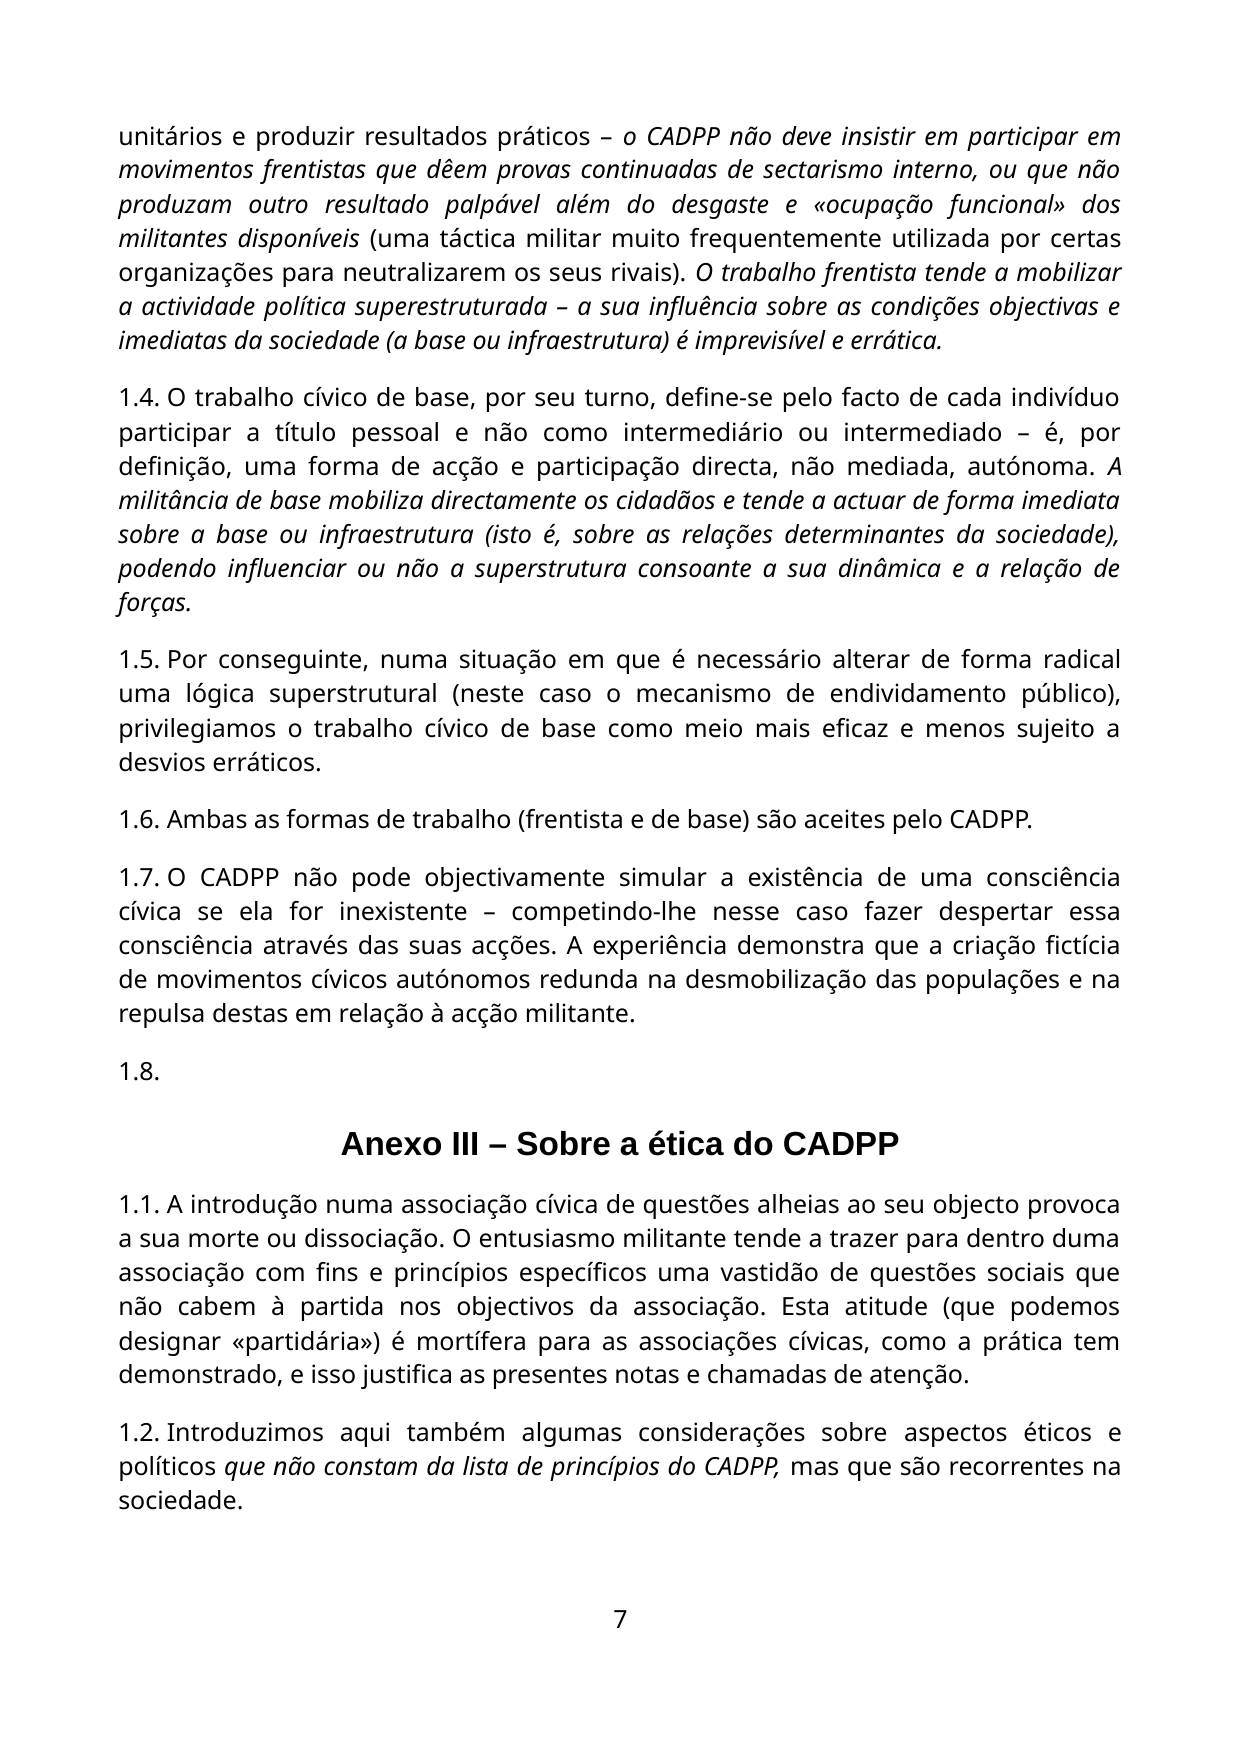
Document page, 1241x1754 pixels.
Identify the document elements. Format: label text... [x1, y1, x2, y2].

subtitle Por conseguinte, numa situação em que é necessário alterar de forma radical uma lógica superstrutural (neste caso o mecanismo de endividamento público), privilegiamos o trabalho cívico de base como meio mais eficaz e menos sujeito a desvios erráticos. [118, 642, 1122, 778]
subtitle Anexo III – Sobre a ética do CADPP [118, 1124, 1122, 1163]
subtitle O CADPP não pode objectivamente simular a existência de uma consciência cívica se ela for inexistente – competindo-lhe nesse caso fazer despertar essa consciência através das suas acções. A experiência demonstra que a criação fictícia de movimentos cívicos autónomos redunda na desmobilização das populações e na repulsa destas em relação à acção militante. [118, 859, 1122, 1030]
subtitle Introduzimos aqui também algumas considerações sobre aspectos éticos e políticos que não constam da lista de princípios do CADPP, mas que são recorrentes na sociedade. [118, 1415, 1122, 1517]
subtitle O trabalho cívico de base, por seu turno, define-se pelo facto de cada indivíduo participar a título pessoal e não como intermediário ou intermediado – é, por definição, uma forma de acção e participação directa, não mediada, autónoma. A militância de base mobiliza directamente os cidadãos e tende a actuar de forma imediata sobre a base ou infraestrutura (isto é, sobre as relações determinantes da sociedade), podendo influenciar ou não a superstrutura consoante a sua dinâmica e a relação de forças. [118, 380, 1122, 618]
subtitle unitários e produzir resultados práticos – o CADPP não deve insistir em participar em movimentos frentistas que dêem provas continuadas de sectarismo interno, ou que não produzam outro resultado palpável além do desgaste e «ocupação funcional» dos militantes disponíveis (uma táctica militar muito frequentemente utilizada por certas organizações para neutralizarem os seus rivais). O trabalho frentista tende a mobilizar a actividade política superestruturada – a sua influência sobre as condições objectivas e imediatas da sociedade (a base ou infraestrutura) é imprevisível e errática. [118, 118, 1122, 357]
subtitle A introdução numa associação cívica de questões alheias ao seu objecto provoca a sua morte ou dissociação. O entusiasmo militante tende a trazer para dentro duma associação com fins e princípios específicos uma vastidão de questões sociais que não cabem à partida nos objectivos da associação. Esta atitude (que podemos designar «partidária») é mortífera para as associações cívicas, como a prática tem demonstrado, e isso justifica as presentes notas e chamadas de atenção. [118, 1187, 1122, 1391]
subtitle Ambas as formas de trabalho (frentista e de base) são aceites pelo CADPP. [118, 802, 1122, 836]
